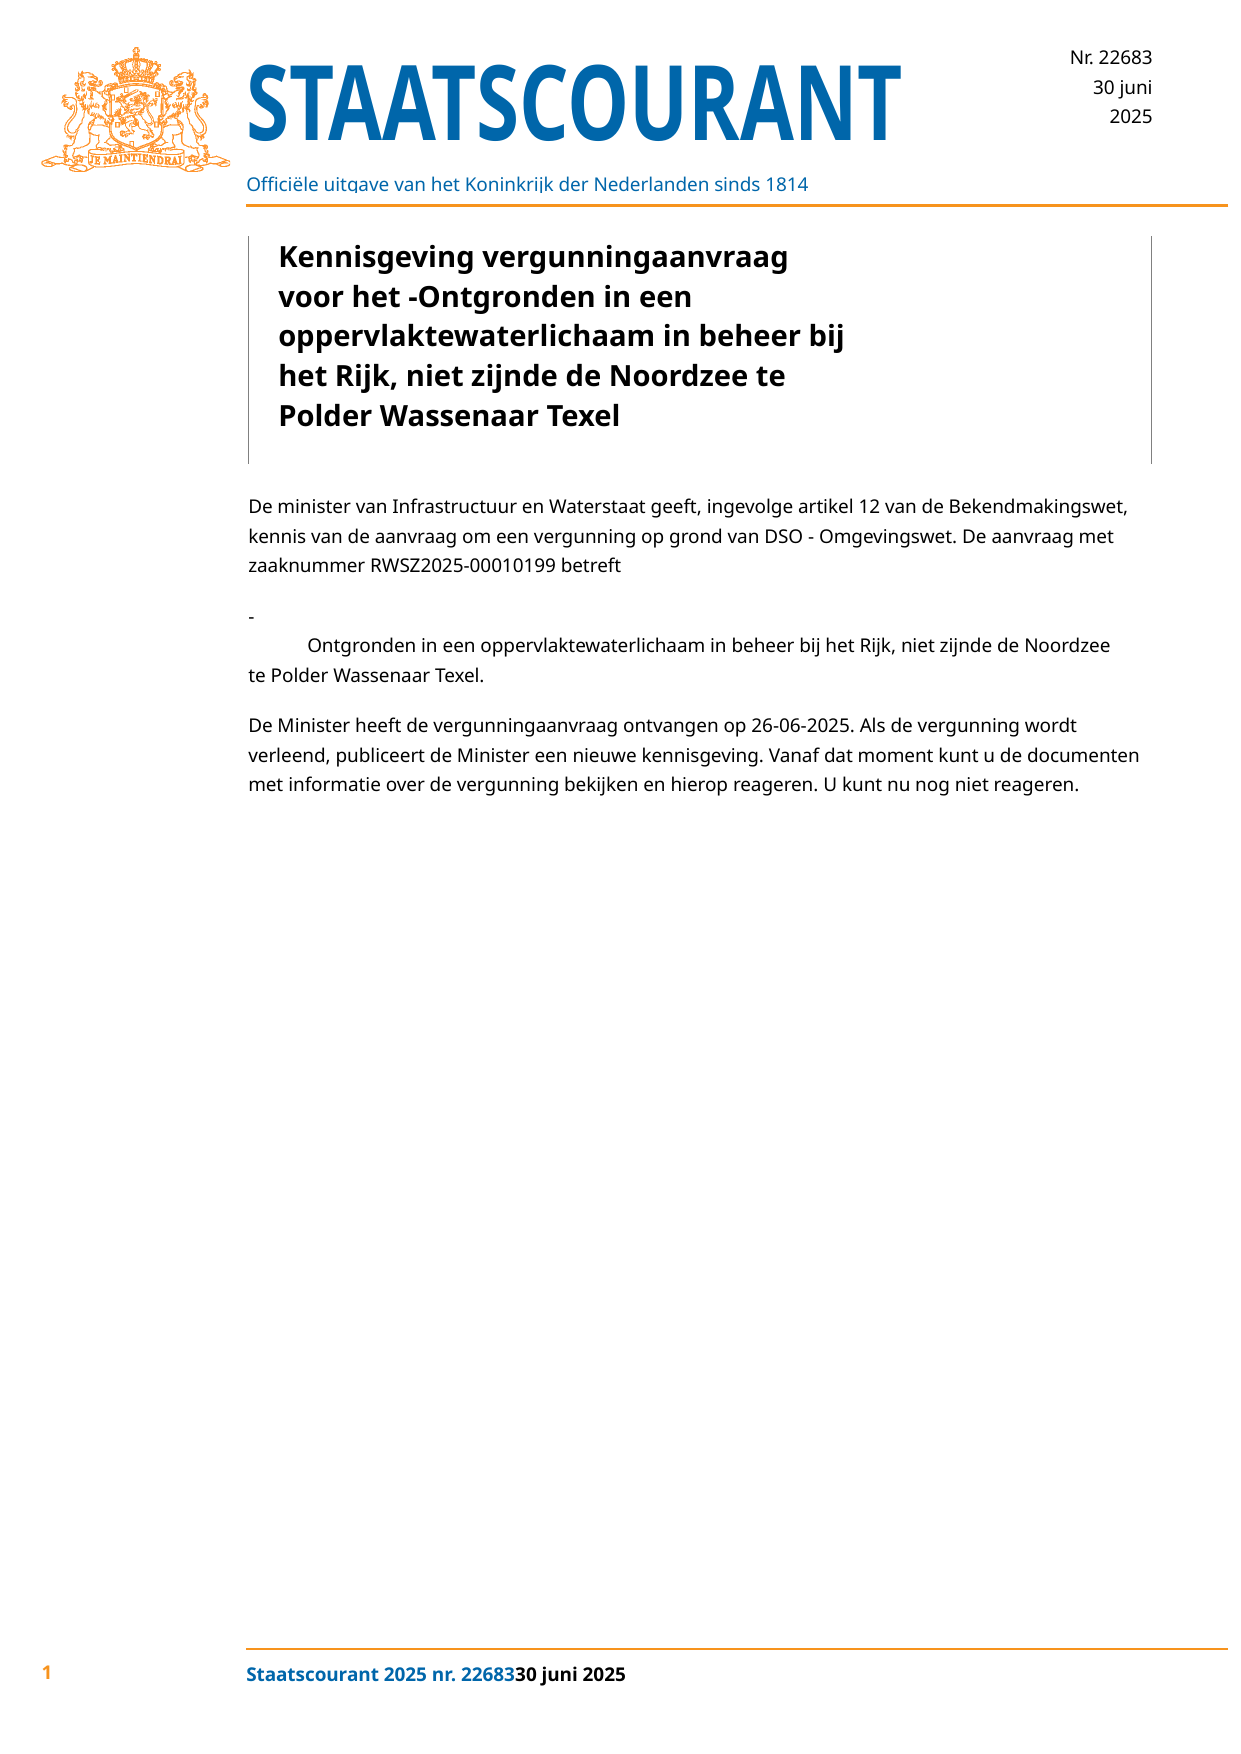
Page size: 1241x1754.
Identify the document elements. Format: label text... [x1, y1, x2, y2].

text De minister van Infrastructuur en Waterstaat geeft, ingevolge artikel 12 van de Bekendmakingswet, kennis van de aanvraag om een vergunning op grond van DSO - Omgevingswet. De aanvraag met zaaknummer RWSZ2025-00010199 betreft [248, 493, 1152, 578]
picture [41, 47, 231, 172]
table_header Kennisgeving vergunningaanvraag voor het -Ontgronden in een oppervlaktewaterlichaam in beheer bij het Rijk, niet zijnde de Noordzee te Polder Wassenaar Texel [249, 236, 850, 464]
table_header [850, 414, 1151, 464]
text te Polder Wassenaar Texel. [248, 662, 1152, 688]
text De Minister heeft de vergunningaanvraag ontvangen op 26-06-2025. Als de vergunning wordt verleend, publiceert de Minister een nieuwe kennisgeving. Vanaf dat moment kunt u de documenten met informatie over de vergunning bekijken en hierop reageren. U kunt nu nog niet reageren. [248, 712, 1152, 797]
table_header [1090, 236, 1151, 413]
picture [912, 236, 1090, 414]
list Ontgronden in een oppervlaktewaterlichaam in beheer bij het Rijk, niet zijnde de Noordzee [248, 632, 1152, 658]
table_header [850, 236, 912, 413]
